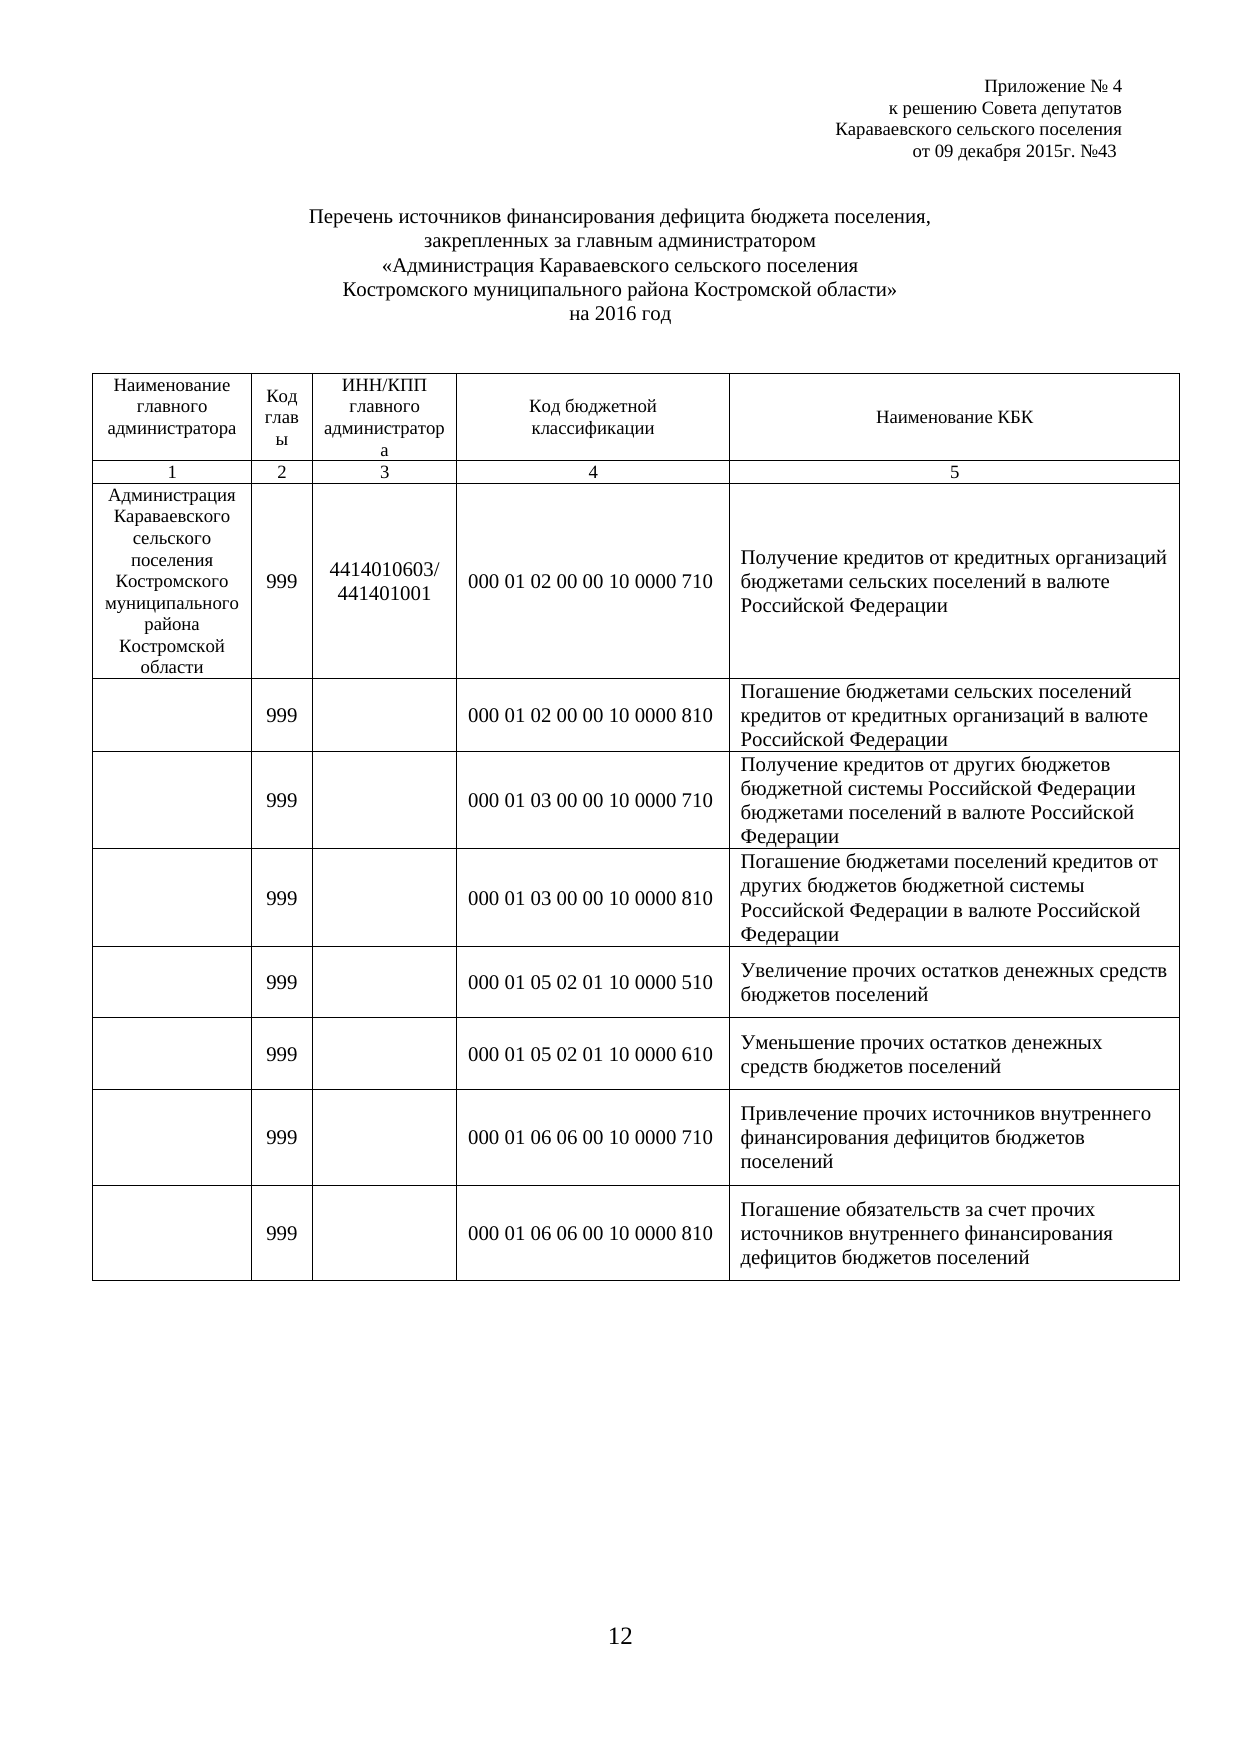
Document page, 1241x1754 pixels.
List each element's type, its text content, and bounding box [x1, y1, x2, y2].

table_header ИНН/КПП главного администратора [313, 374, 456, 460]
table_cell Погашение обязательств за счет прочих источников внутреннего финансирования дефицитов бюджетов поселений [730, 1186, 1179, 1280]
table_cell Администрация Караваевского сельского поселения Костромского муниципального района Костромской области [93, 484, 251, 678]
table_cell [93, 1186, 251, 1280]
table_cell 999 [252, 752, 312, 848]
text от 09 декабря 2015г. №43 [118, 140, 1122, 161]
table_header Код бюджетной классификации [457, 374, 729, 460]
table_cell Увеличение прочих остатков денежных средств бюджетов поселений [730, 947, 1179, 1017]
table_cell 999 [252, 1186, 312, 1280]
table_cell 000 01 06 06 00 10 0000 810 [457, 1186, 729, 1280]
table_cell [93, 1018, 251, 1089]
table_cell 000 01 03 00 00 10 0000 710 [457, 752, 729, 848]
table_cell [313, 849, 456, 946]
table_cell [93, 849, 251, 946]
table_cell [313, 1090, 456, 1185]
table_cell [313, 947, 456, 1017]
table_cell Получение кредитов от других бюджетов бюджетной системы Российской Федерации бюджетами поселений в валюте Российской Федерации [730, 752, 1179, 848]
table_cell Привлечение прочих источников внутреннего финансирования дефицитов бюджетов поселений [730, 1090, 1179, 1185]
table_cell Погашение бюджетами сельских поселений кредитов от кредитных организаций в валюте Российской Федерации [730, 679, 1179, 751]
table_cell 000 01 02 00 00 10 0000 810 [457, 679, 729, 751]
text к решению Совета депутатов [118, 97, 1122, 118]
table_cell 4 [457, 461, 729, 483]
table_cell [313, 1186, 456, 1280]
table_cell 999 [252, 1090, 312, 1185]
text «Администрация Караваевского сельского поселения [118, 252, 1122, 277]
table_cell [313, 752, 456, 848]
table_cell 3 [313, 461, 456, 483]
table_header Код главы [252, 374, 312, 460]
table_cell 999 [252, 947, 312, 1017]
table_cell 999 [252, 1018, 312, 1089]
table_cell 4414010603/ 441401001 [313, 484, 456, 678]
table_cell 999 [252, 679, 312, 751]
text Перечень источников финансирования дефицита бюджета поселения, [118, 204, 1122, 228]
table_cell 000 01 05 02 01 10 0000 510 [457, 947, 729, 1017]
table_cell [313, 1018, 456, 1089]
table_cell 1 [93, 461, 251, 483]
table_cell 000 01 02 00 00 10 0000 710 [457, 484, 729, 678]
table_cell 2 [252, 461, 312, 483]
table_cell 999 [252, 484, 312, 678]
table_cell [93, 947, 251, 1017]
table_cell Погашение бюджетами поселений кредитов от других бюджетов бюджетной системы Российской Федерации в валюте Российской Федерации [730, 849, 1179, 946]
table_cell [93, 679, 251, 751]
table_cell 000 01 03 00 00 10 0000 810 [457, 849, 729, 946]
table_cell 000 01 06 06 00 10 0000 710 [457, 1090, 729, 1185]
text закрепленных за главным администратором [118, 228, 1122, 252]
text Караваевского сельского поселения [118, 118, 1122, 140]
table_cell Уменьшение прочих остатков денежных средств бюджетов поселений [730, 1018, 1179, 1089]
table_cell [93, 752, 251, 848]
text Приложение № 4 [118, 75, 1122, 97]
table_cell [313, 679, 456, 751]
table_cell [93, 1090, 251, 1185]
table_cell Получение кредитов от кредитных организаций бюджетами сельских поселений в валюте Российской Федерации [730, 484, 1179, 678]
table_header Наименование главного администратора [93, 374, 251, 460]
text Костромского муниципального района Костромской области» [118, 277, 1122, 301]
table_cell 5 [730, 461, 1179, 483]
table_cell 000 01 05 02 01 10 0000 610 [457, 1018, 729, 1089]
table_header Наименование КБК [730, 374, 1179, 460]
table_cell 999 [252, 849, 312, 946]
text на 2016 год [118, 301, 1122, 325]
